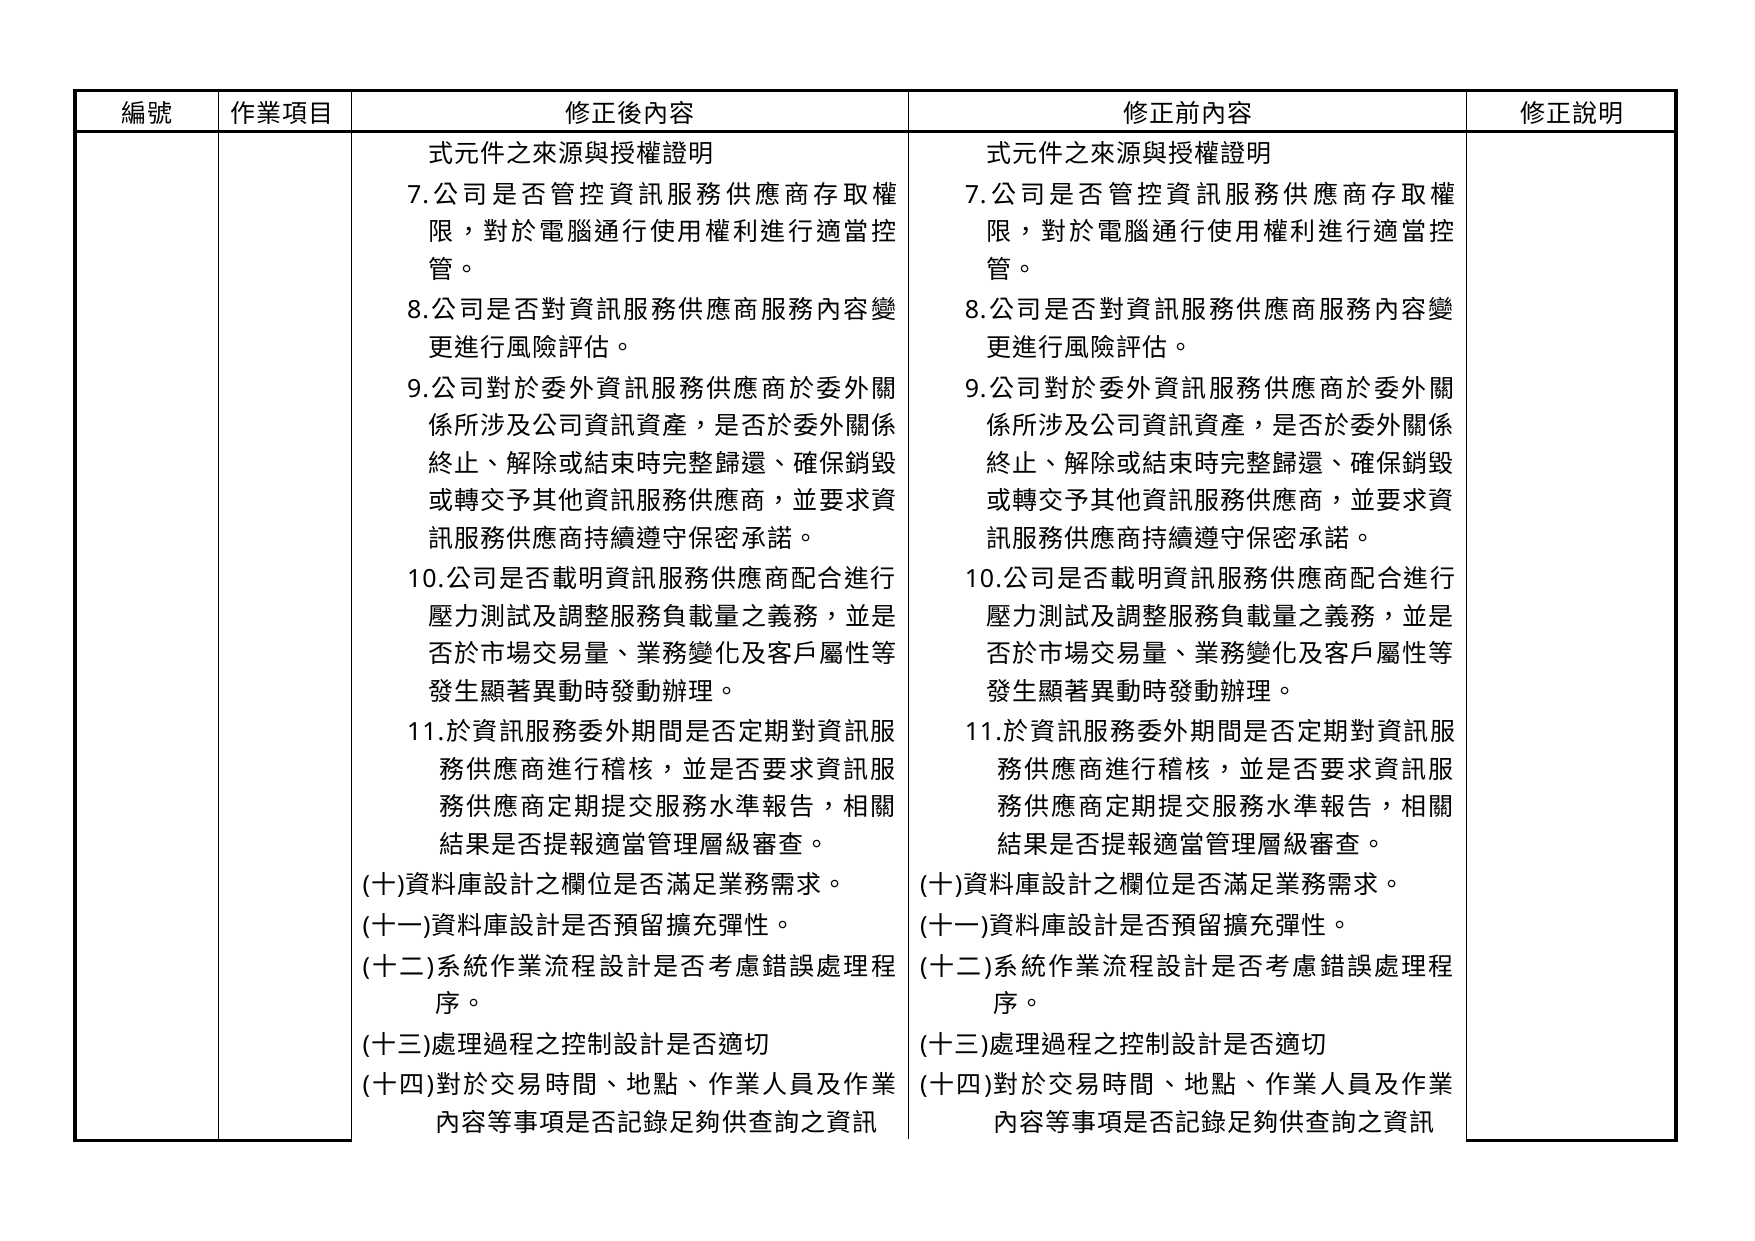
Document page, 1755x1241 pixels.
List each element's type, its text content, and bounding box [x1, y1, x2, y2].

table_cell 式元件之來源與授權證明 [352, 133, 908, 170]
table_cell (十三)處理過程之控制設計是否適切 [909, 1020, 1466, 1061]
table_cell 10.公司是否載明資訊服務供應商配合進行壓力測試及調整服務負載量之義務，並是否於市場交易量、業務變化及客戶屬性等發生顯著異動時發動辦理。 [352, 555, 908, 708]
table_header 修正前內容 [909, 92, 1466, 129]
table_cell 7.公司是否管控資訊服務供應商存取權限，對於電腦通行使用權利進行適當控管。 [352, 170, 908, 286]
table_cell (十二)系統作業流程設計是否考慮錯誤處理程序。 [909, 942, 1466, 1020]
table_cell (十)資料庫設計之欄位是否滿足業務需求。 [909, 861, 1466, 901]
table_cell 8.公司是否對資訊服務供應商服務內容變更進行風險評估。 [909, 286, 1466, 364]
table_cell 8.公司是否對資訊服務供應商服務內容變更進行風險評估。 [352, 286, 908, 364]
table_cell [219, 133, 351, 1139]
table_cell 11.於資訊服務委外期間是否定期對資訊服務供應商進行稽核，並是否要求資訊服務供應商定期提交服務水準報告，相關結果是否提報適當管理層級審查。 [909, 708, 1466, 861]
table_header 作業項目 [219, 92, 351, 129]
table_cell 7.公司是否管控資訊服務供應商存取權限，對於電腦通行使用權利進行適當控管。 [909, 170, 1466, 286]
table_cell 10.公司是否載明資訊服務供應商配合進行壓力測試及調整服務負載量之義務，並是否於市場交易量、業務變化及客戶屬性等發生顯著異動時發動辦理。 [909, 555, 1466, 708]
table_cell (十四)對於交易時間、地點、作業人員及作業內容等事項是否記錄足夠供查詢之資訊 [909, 1061, 1466, 1139]
table_cell (十三)處理過程之控制設計是否適切 [352, 1020, 908, 1061]
table_cell 11.於資訊服務委外期間是否定期對資訊服務供應商進行稽核，並是否要求資訊服務供應商定期提交服務水準報告，相關結果是否提報適當管理層級審查。 [352, 708, 908, 861]
table_cell (十)資料庫設計之欄位是否滿足業務需求。 [352, 861, 908, 901]
table_cell 9.公司對於委外資訊服務供應商於委外關係所涉及公司資訊資產，是否於委外關係終止、解除或結束時完整歸還、確保銷毀或轉交予其他資訊服務供應商，並要求資訊服務供應商持續遵守保密承諾。 [352, 364, 908, 554]
table_header 修正說明 [1467, 92, 1674, 129]
table_cell 式元件之來源與授權證明 [909, 133, 1466, 170]
table_cell (十一)資料庫設計是否預留擴充彈性。 [909, 901, 1466, 942]
table_cell [1467, 133, 1674, 1139]
table_header 修正後內容 [352, 92, 908, 129]
table_cell [77, 133, 218, 1139]
table_cell (十四)對於交易時間、地點、作業人員及作業內容等事項是否記錄足夠供查詢之資訊 [352, 1061, 908, 1139]
table_header 編號 [77, 92, 218, 129]
table_cell 9.公司對於委外資訊服務供應商於委外關係所涉及公司資訊資產，是否於委外關係終止、解除或結束時完整歸還、確保銷毀或轉交予其他資訊服務供應商，並要求資訊服務供應商持續遵守保密承諾。 [909, 364, 1466, 554]
table_cell (十二)系統作業流程設計是否考慮錯誤處理程序。 [352, 942, 908, 1020]
table_cell (十一)資料庫設計是否預留擴充彈性。 [352, 901, 908, 942]
